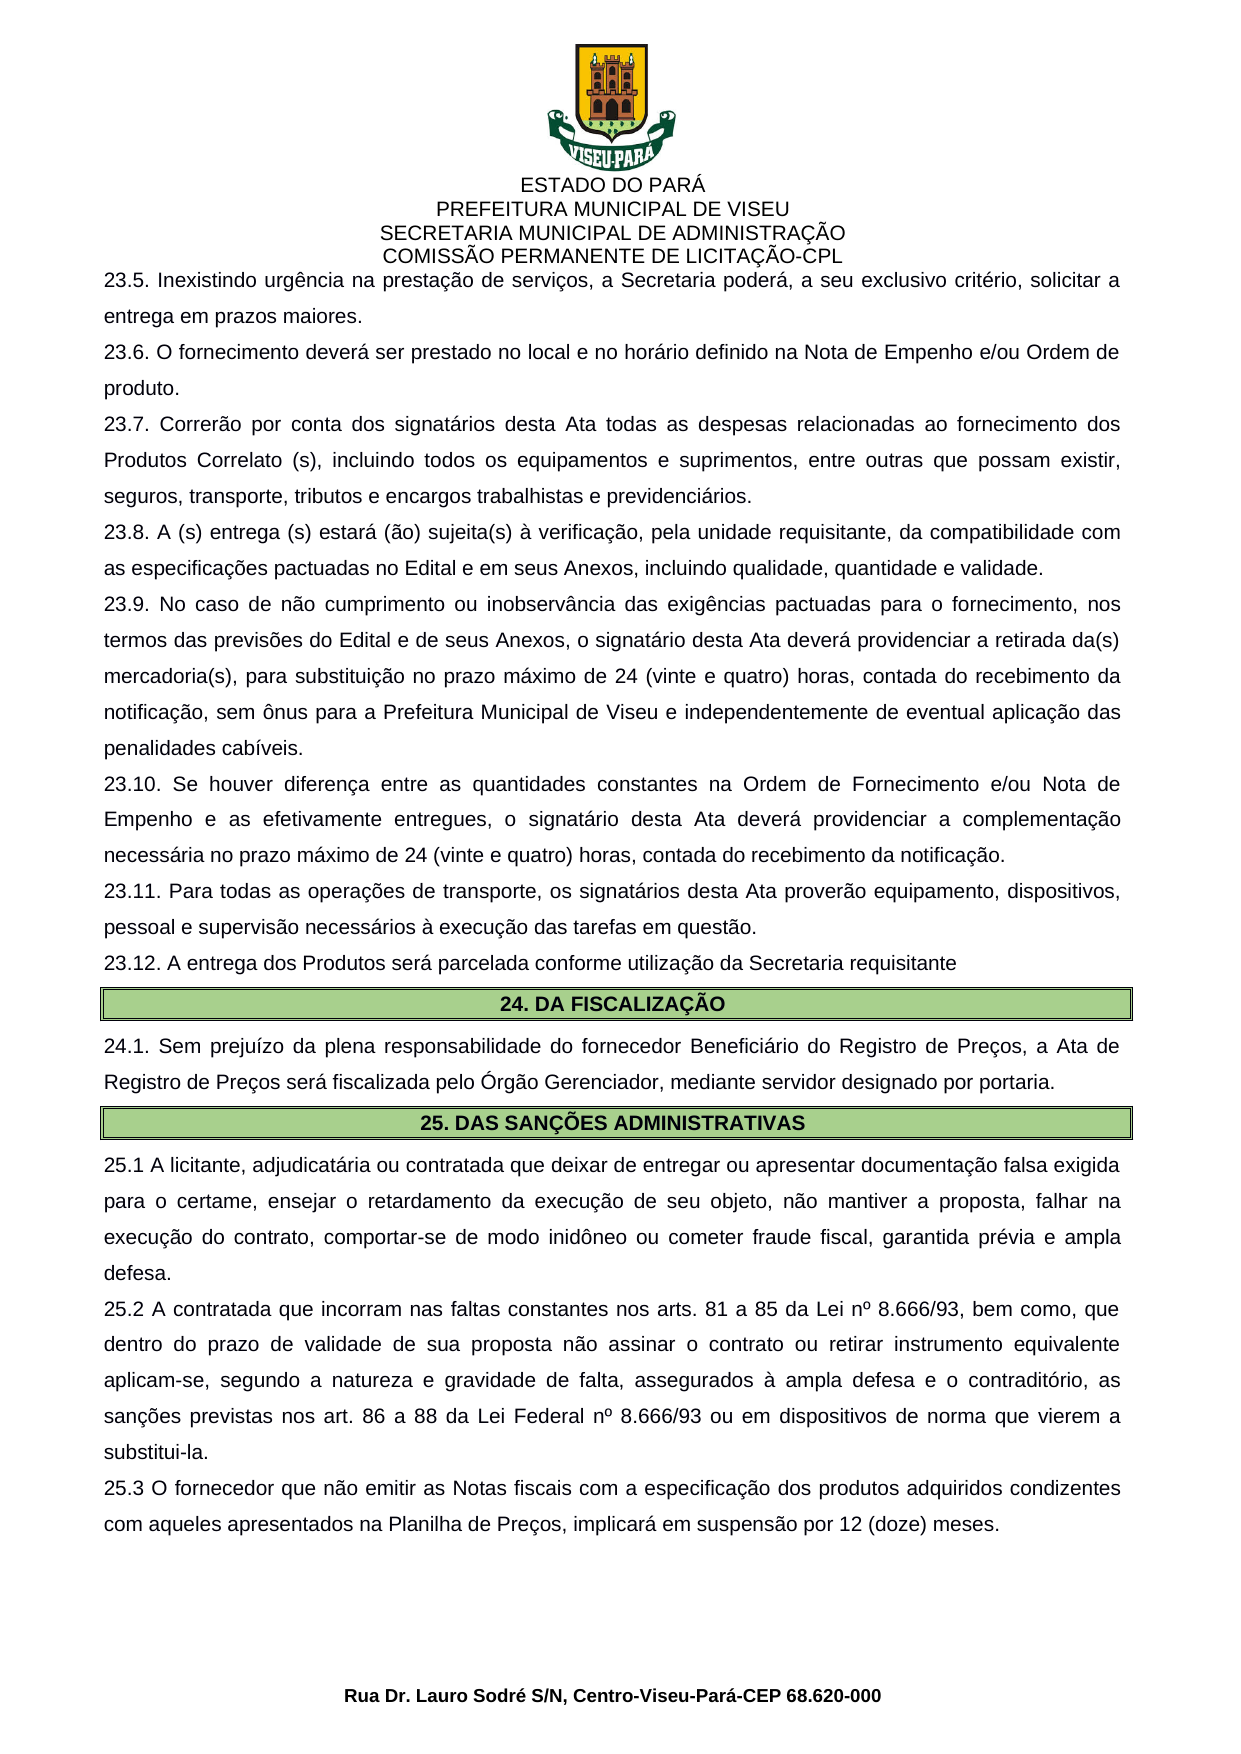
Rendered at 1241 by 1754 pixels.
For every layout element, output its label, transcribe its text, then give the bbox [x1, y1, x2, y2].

text 23.10. Se houver diferença entre as quantidades constantes na Ordem de Fornecimento e/ou Nota de Empenho e as efetivamente entregues, o signatário desta Ata deverá providenciar a complementação necessária no prazo máximo de 24 (vinte e quatro) horas, contada do recebimento da notificação. [103, 771, 1122, 867]
text 25. DAS SANÇÕES ADMINISTRATIVAS [104, 1109, 1130, 1137]
text 25.2 A contratada que incorram nas faltas constantes nos arts. 81 a 85 da Lei nº 8.666/93, bem como, que dentro do prazo de validade de sua proposta não assinar o contrato ou retirar instrumento equivalente aplicam-se, segundo a natureza e gravidade de falta, assegurados à ampla defesa e o contraditório, as sanções previstas nos art. 86 a 88 da Lei Federal nº 8.666/93 ou em dispositivos de norma que vierem a substitui-la. [103, 1296, 1122, 1464]
text 25.3 O fornecedor que não emitir as Notas fiscais com a especificação dos produtos adquiridos condizentes com aqueles apresentados na Planilha de Preços, implicará em suspensão por 12 (doze) meses. [103, 1476, 1122, 1536]
text 23.11. Para todas as operações de transporte, os signatários desta Ata proverão equipamento, dispositivos, pessoal e supervisão necessários à execução das tarefas em questão. [103, 879, 1122, 939]
text 23.8. A (s) entrega (s) estará (ão) sujeita(s) à verificação, pela unidade requisitante, da compatibilidade com as especificações pactuadas no Edital e em seus Anexos, incluindo qualidade, quantidade e validade. [103, 520, 1122, 580]
picture [547, 44, 677, 172]
text 24.1. Sem prejuízo da plena responsabilidade do fornecedor Beneficiário do Registro de Preços, a Ata de Registro de Preços será fiscalizada pelo Órgão Gerenciador, mediante servidor designado por portaria. [103, 1034, 1122, 1094]
text 23.12. A entrega dos Produtos será parcelada conforme utilização da Secretaria requisitante [103, 951, 1122, 975]
text 25.1 A licitante, adjudicatária ou contratada que deixar de entregar ou apresentar documentação falsa exigida para o certame, ensejar o retardamento da execução de seu objeto, não mantiver a proposta, falhar na execução do contrato, comportar-se de modo inidôneo ou cometer fraude fiscal, garantida prévia e ampla defesa. [103, 1153, 1122, 1284]
text 23.5. Inexistindo urgência na prestação de serviços, a Secretaria poderá, a seu exclusivo critério, solicitar a entrega em prazos maiores. [103, 268, 1122, 328]
text 24. DA FISCALIZAÇÃO [104, 990, 1130, 1018]
text 23.7. Correrão por conta dos signatários desta Ata todas as despesas relacionadas ao fornecimento dos Produtos Correlato (s), incluindo todos os equipamentos e suprimentos, entre outras que possam existir, seguros, transporte, tributos e encargos trabalhistas e previdenciários. [103, 412, 1122, 508]
text 23.6. O fornecimento deverá ser prestado no local e no horário definido na Nota de Empenho e/ou Ordem de produto. [103, 340, 1122, 400]
text 23.9. No caso de não cumprimento ou inobservância das exigências pactuadas para o fornecimento, nos termos das previsões do Edital e de seus Anexos, o signatário desta Ata deverá providenciar a retirada da(s) mercadoria(s), para substituição no prazo máximo de 24 (vinte e quatro) horas, contada do recebimento da notificação, sem ônus para a Prefeitura Municipal de Viseu e independentemente de eventual aplicação das penalidades cabíveis. [103, 592, 1122, 759]
